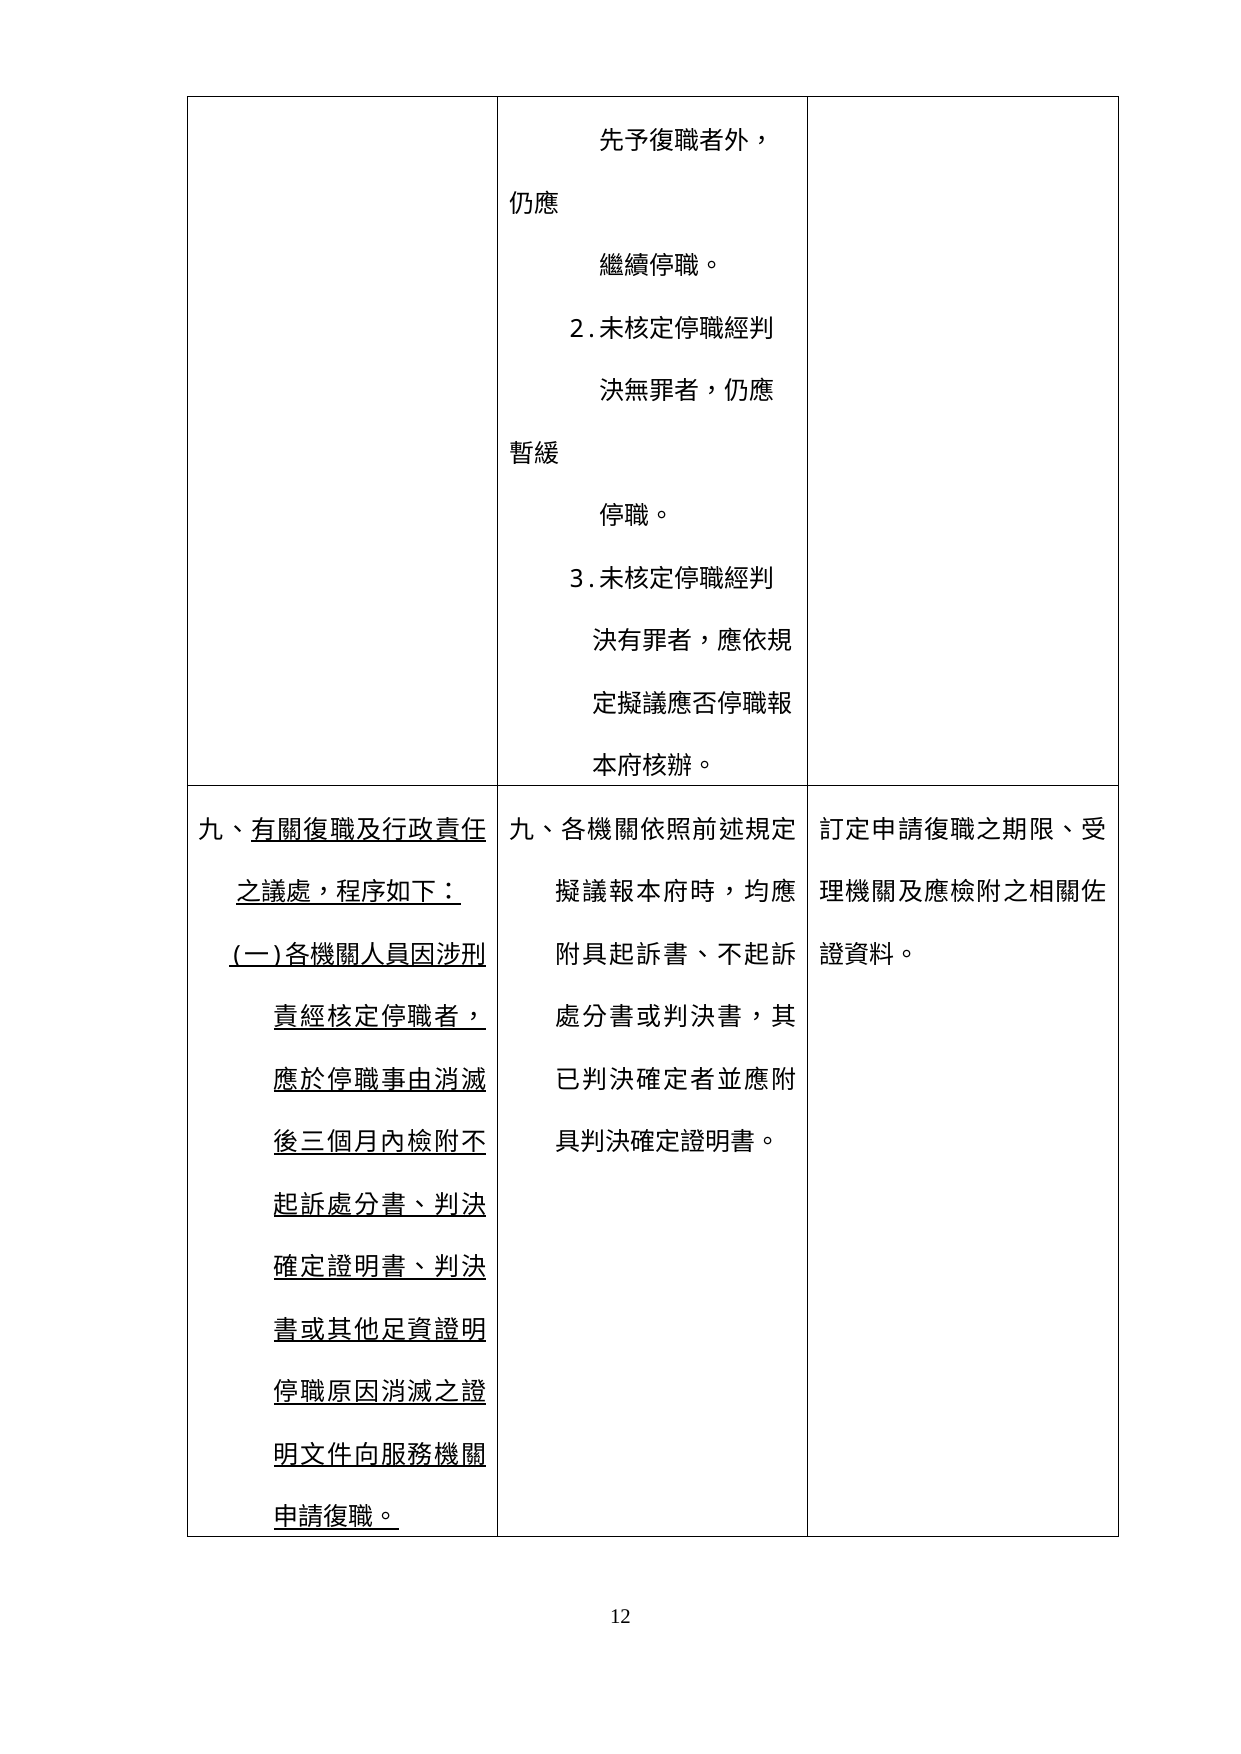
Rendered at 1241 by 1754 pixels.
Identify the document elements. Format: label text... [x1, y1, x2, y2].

table_cell [188, 97, 497, 785]
table_cell 先予復職者外，仍應 繼續停職。 2.未核定停職經判 決無罪者，仍應暫緩 停職。 3.未核定停職經判決有罪者，應依規定擬議應否停職報本府核辦。 [498, 97, 807, 785]
table_cell 九、各機關依照前述規定擬議報本府時，均應附具起訴書、不起訴處分書或判決書，其已判決確定者並應附具判決確定證明書。 [498, 786, 807, 1536]
table_cell [808, 97, 1118, 785]
table_cell 九、有關復職及行政責任之議處，程序如下： (一)各機關人員因涉刑責經核定停職者，應於停職事由消滅後三個月內檢附不起訴處分書、判決確定證明書、判決書或其他足資證明停職原因消滅之證明文件向服務機關申請復職。 [188, 786, 497, 1536]
table_cell 訂定申請復職之期限、受理機關及應檢附之相關佐證資料。 [808, 786, 1118, 1536]
